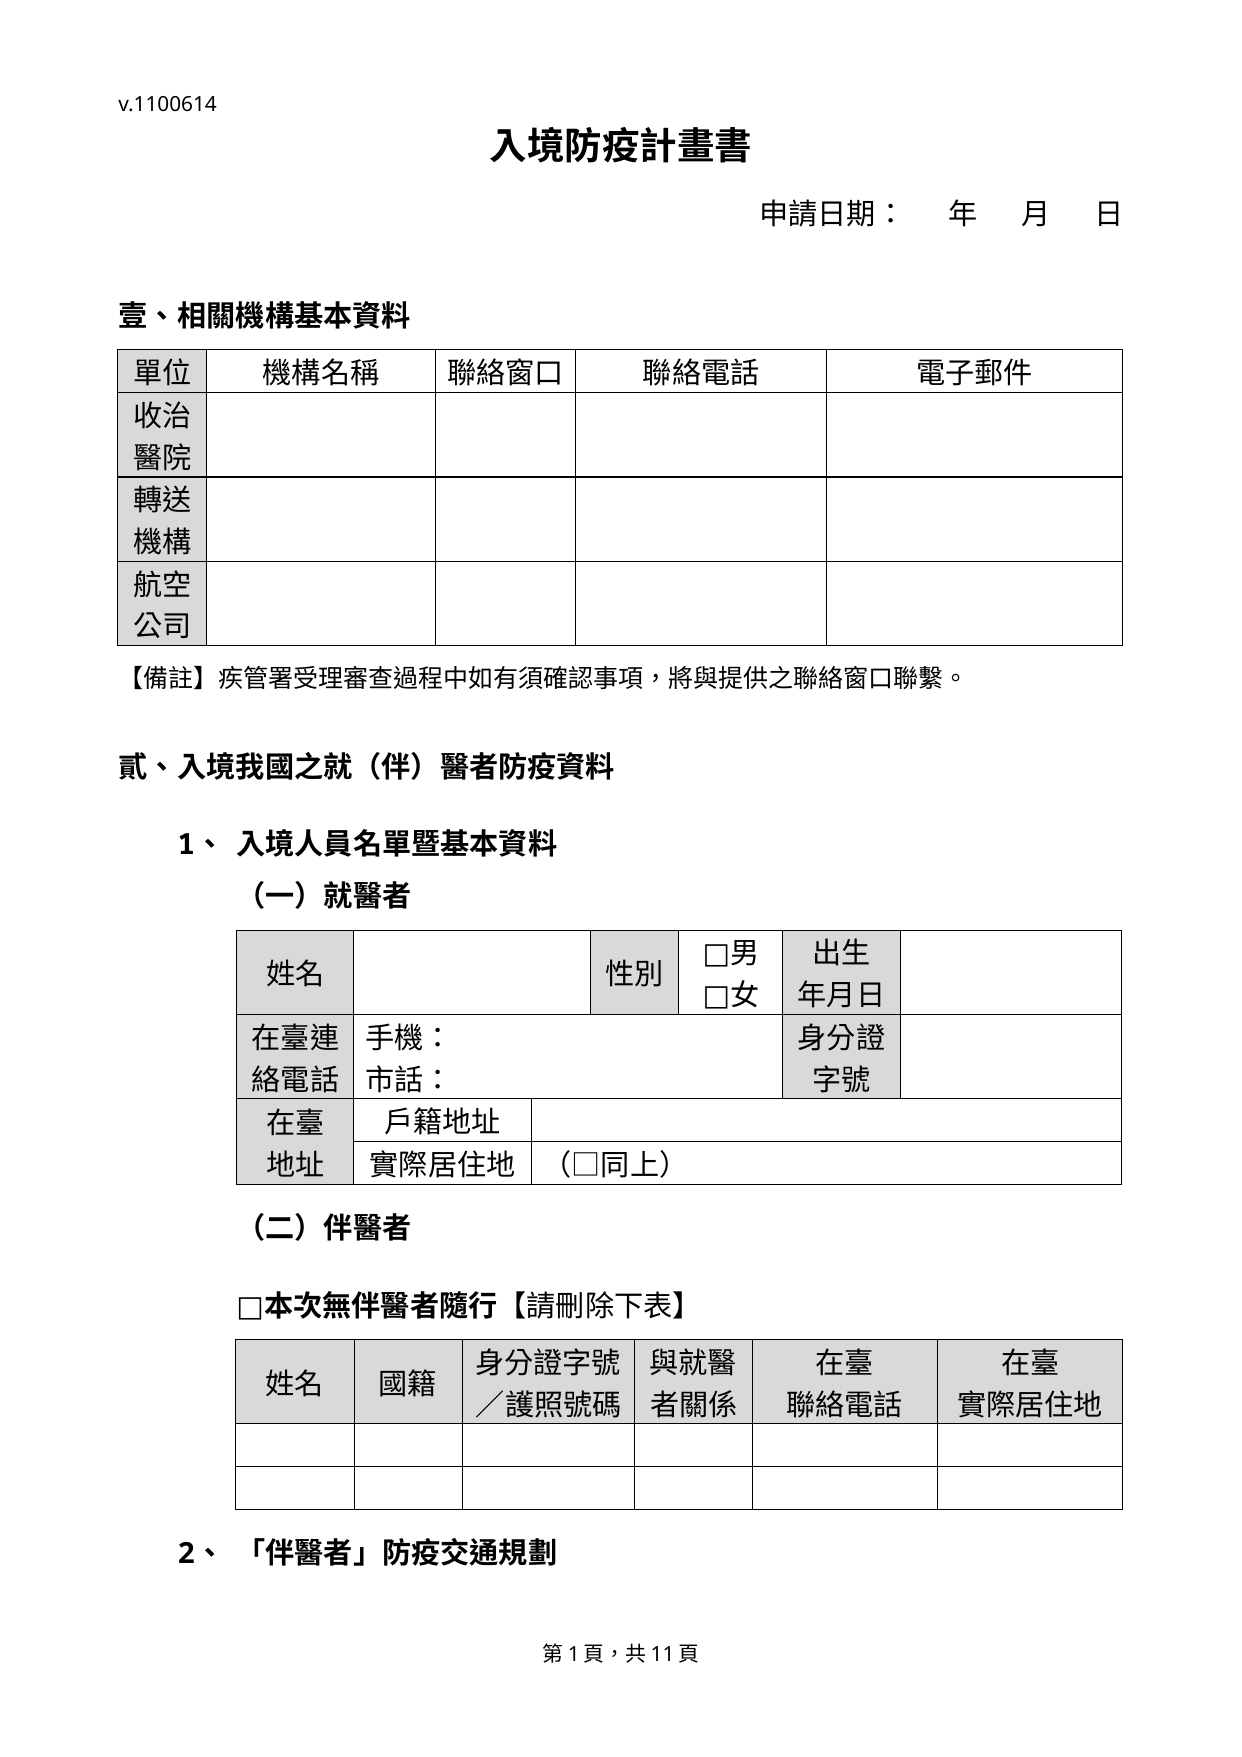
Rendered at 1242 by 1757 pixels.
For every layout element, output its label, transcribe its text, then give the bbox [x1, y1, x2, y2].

table_cell [753, 1467, 937, 1509]
table_cell [635, 1424, 752, 1466]
table_header 聯絡電話 [576, 350, 826, 392]
table_cell 在臺連絡電話 [237, 1015, 353, 1098]
table_cell [576, 393, 826, 476]
text □本次無伴醫者隨行【請刪除下表】 [236, 1274, 1123, 1326]
table_cell [436, 562, 575, 645]
list 相關機構基本資料 [118, 285, 1123, 337]
table_header 姓名 [237, 931, 353, 1014]
table_cell 航空公司 [118, 562, 206, 645]
table_cell [436, 478, 575, 561]
list 入境人員名單暨基本資料 [177, 813, 1123, 865]
table_cell [207, 393, 435, 476]
table_header [354, 931, 590, 1014]
text 【備註】疾管署受理審查過程中如有須確認事項，將與提供之聯絡窗口聯繫。 [118, 646, 1123, 698]
table_header 姓名 [236, 1340, 354, 1423]
table_cell 轉送機構 [118, 478, 206, 561]
table_cell 戶籍地址 [354, 1099, 531, 1141]
table_cell [938, 1467, 1122, 1509]
table_header 在臺 實際居住地 [938, 1340, 1122, 1423]
table_cell （□同上） [532, 1142, 1121, 1184]
table_header 國籍 [355, 1340, 462, 1423]
table_cell [635, 1467, 752, 1509]
table_cell [236, 1424, 354, 1466]
table_header 在臺 聯絡電話 [753, 1340, 937, 1423]
table_cell 身分證 字號 [783, 1015, 900, 1098]
table_cell [753, 1424, 937, 1466]
table_cell [355, 1424, 462, 1466]
table_cell [355, 1467, 462, 1509]
table_cell [938, 1424, 1122, 1466]
table_header 電子郵件 [827, 350, 1122, 392]
table_cell 在臺 地址 [237, 1099, 353, 1184]
table_header 機構名稱 [207, 350, 435, 392]
table_cell 實際居住地 [354, 1142, 531, 1184]
text （二）伴醫者 [236, 1197, 1123, 1249]
table_header 與就醫者關係 [635, 1340, 752, 1423]
table_cell [532, 1099, 1121, 1141]
table_cell [463, 1467, 634, 1509]
table_cell [827, 393, 1122, 476]
table_header □男 □女 [679, 931, 782, 1014]
table_cell [436, 393, 575, 476]
table_header 出生 年月日 [783, 931, 900, 1014]
table_cell [463, 1424, 634, 1466]
table_cell [236, 1467, 354, 1509]
list 入境我國之就（伴）醫者防疫資料 [118, 736, 1123, 788]
table_cell [207, 562, 435, 645]
table_cell [901, 1015, 1121, 1098]
table_cell 手機： 市話： [354, 1015, 782, 1098]
table_header 性別 [591, 931, 678, 1014]
text （一）就醫者 [236, 865, 1123, 917]
table_cell [207, 478, 435, 561]
table_cell [827, 478, 1122, 561]
table_header 單位 [118, 350, 206, 392]
table_cell [576, 562, 826, 645]
table_header 身分證字號／護照號碼 [463, 1340, 634, 1423]
table_header 聯絡窗口 [436, 350, 575, 392]
table_header [901, 931, 1121, 1014]
table_cell [827, 562, 1122, 645]
list 「伴醫者」防疫交通規劃 [177, 1522, 1123, 1574]
table_cell [576, 478, 826, 561]
table_cell 收治醫院 [118, 393, 206, 476]
text 入境防疫計畫書 [118, 118, 1123, 170]
text 申請日期： 年 月 日 [118, 183, 1123, 235]
